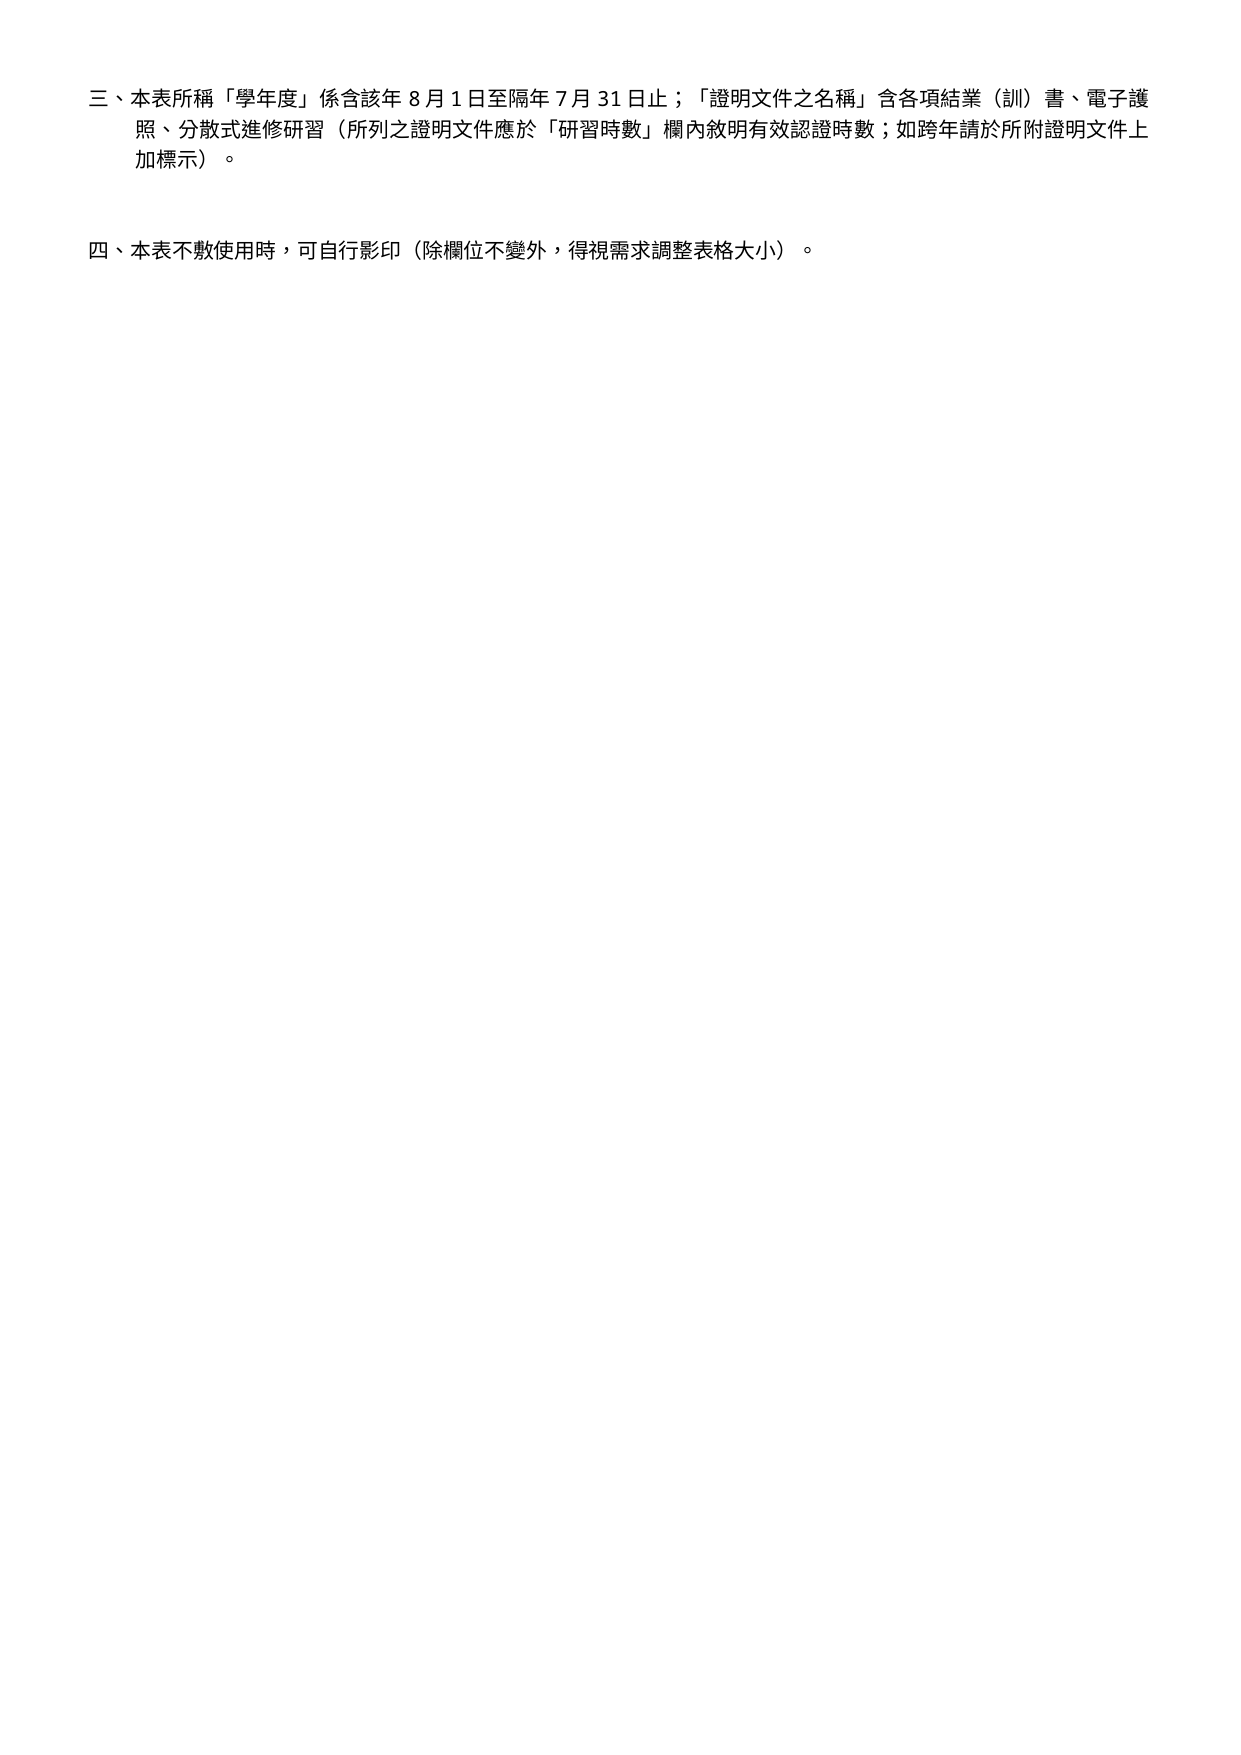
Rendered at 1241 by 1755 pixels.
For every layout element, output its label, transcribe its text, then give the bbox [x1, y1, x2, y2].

text 三、本表所稱「學年度」係含該年8月1日至隔年7月31日止；「證明文件之名稱」含各項結業（訓）書、電子護照、分散式進修研習（所列之證明文件應於「研習時數」欄內敘明有效認證時數；如跨年請於所附證明文件上加標示）。 [89, 82, 1152, 173]
text 四、本表不敷使用時，可自行影印（除欄位不變外，得視需求調整表格大小）。 [89, 207, 1152, 270]
